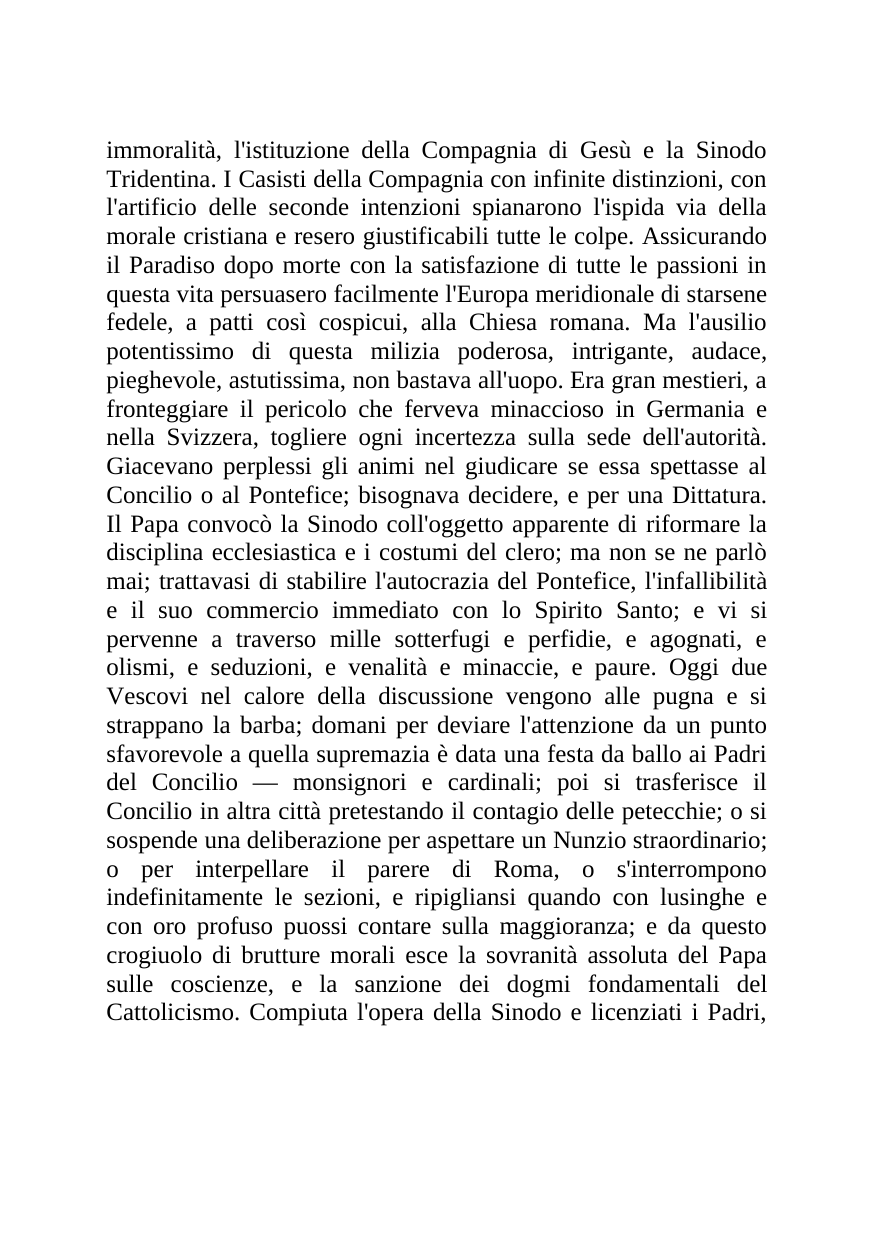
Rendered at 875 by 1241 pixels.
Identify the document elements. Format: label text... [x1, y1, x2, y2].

text immoralità, l'istituzione della Compagnia di Gesù e la Sinodo Tridentina. I Casisti della Compagnia con infinite distinzioni, con l'artificio delle seconde intenzioni spianarono l'ispida via della morale cristiana e resero giustificabili tutte le colpe. Assicurando il Paradiso dopo morte con la satisfazione di tutte le passioni in questa vita persuasero facilmente l'Europa meridionale di starsene fedele, a patti così cospicui, alla Chiesa romana. Ma l'ausilio potentissimo di questa milizia poderosa, intrigante, audace, pieghevole, astutissima, non bastava all'uopo. Era gran mestieri, a fronteggiare il pericolo che ferveva minaccioso in Germania e nella Svizzera, togliere ogni incertezza sulla sede dell'autorità. Giacevano perplessi gli animi nel giudicare se essa spettasse al Concilio o al Pontefice; bisognava decidere, e per una Dittatura. Il Papa convocò la Sinodo coll'oggetto apparente di riformare la disciplina ecclesiastica e i costumi del clero; ma non se ne parlò mai; trattavasi di stabilire l'autocrazia del Pontefice, l'infallibilità e il suo commercio immediato con lo Spirito Santo; e vi si pervenne a traverso mille sotterfugi e perfidie, e agognati, e olismi, e seduzioni, e venalità e minaccie, e paure. Oggi due Vescovi nel calore della discussione vengono alle pugna e si strappano la barba; domani per deviare l'attenzione da un punto sfavorevole a quella supremazia è data una festa da ballo ai Padri del Concilio — monsignori e cardinali; poi si trasferisce il Concilio in altra città pretestando il contagio delle petecchie; o si sospende una deliberazione per aspettare un Nunzio straordinario; o per interpellare il parere di Roma, o s'interrompono indefinitamente le sezioni, e ripigliansi quando con lusinghe e con oro profuso puossi contare sulla maggioranza; e da questo crogiuolo di brutture morali esce la sovranità assoluta del Papa sulle coscienze, e la sanzione dei dogmi fondamentali del Cattolicismo. Compiuta l'opera della Sinodo e licenziati i Padri, [106, 135, 768, 1026]
